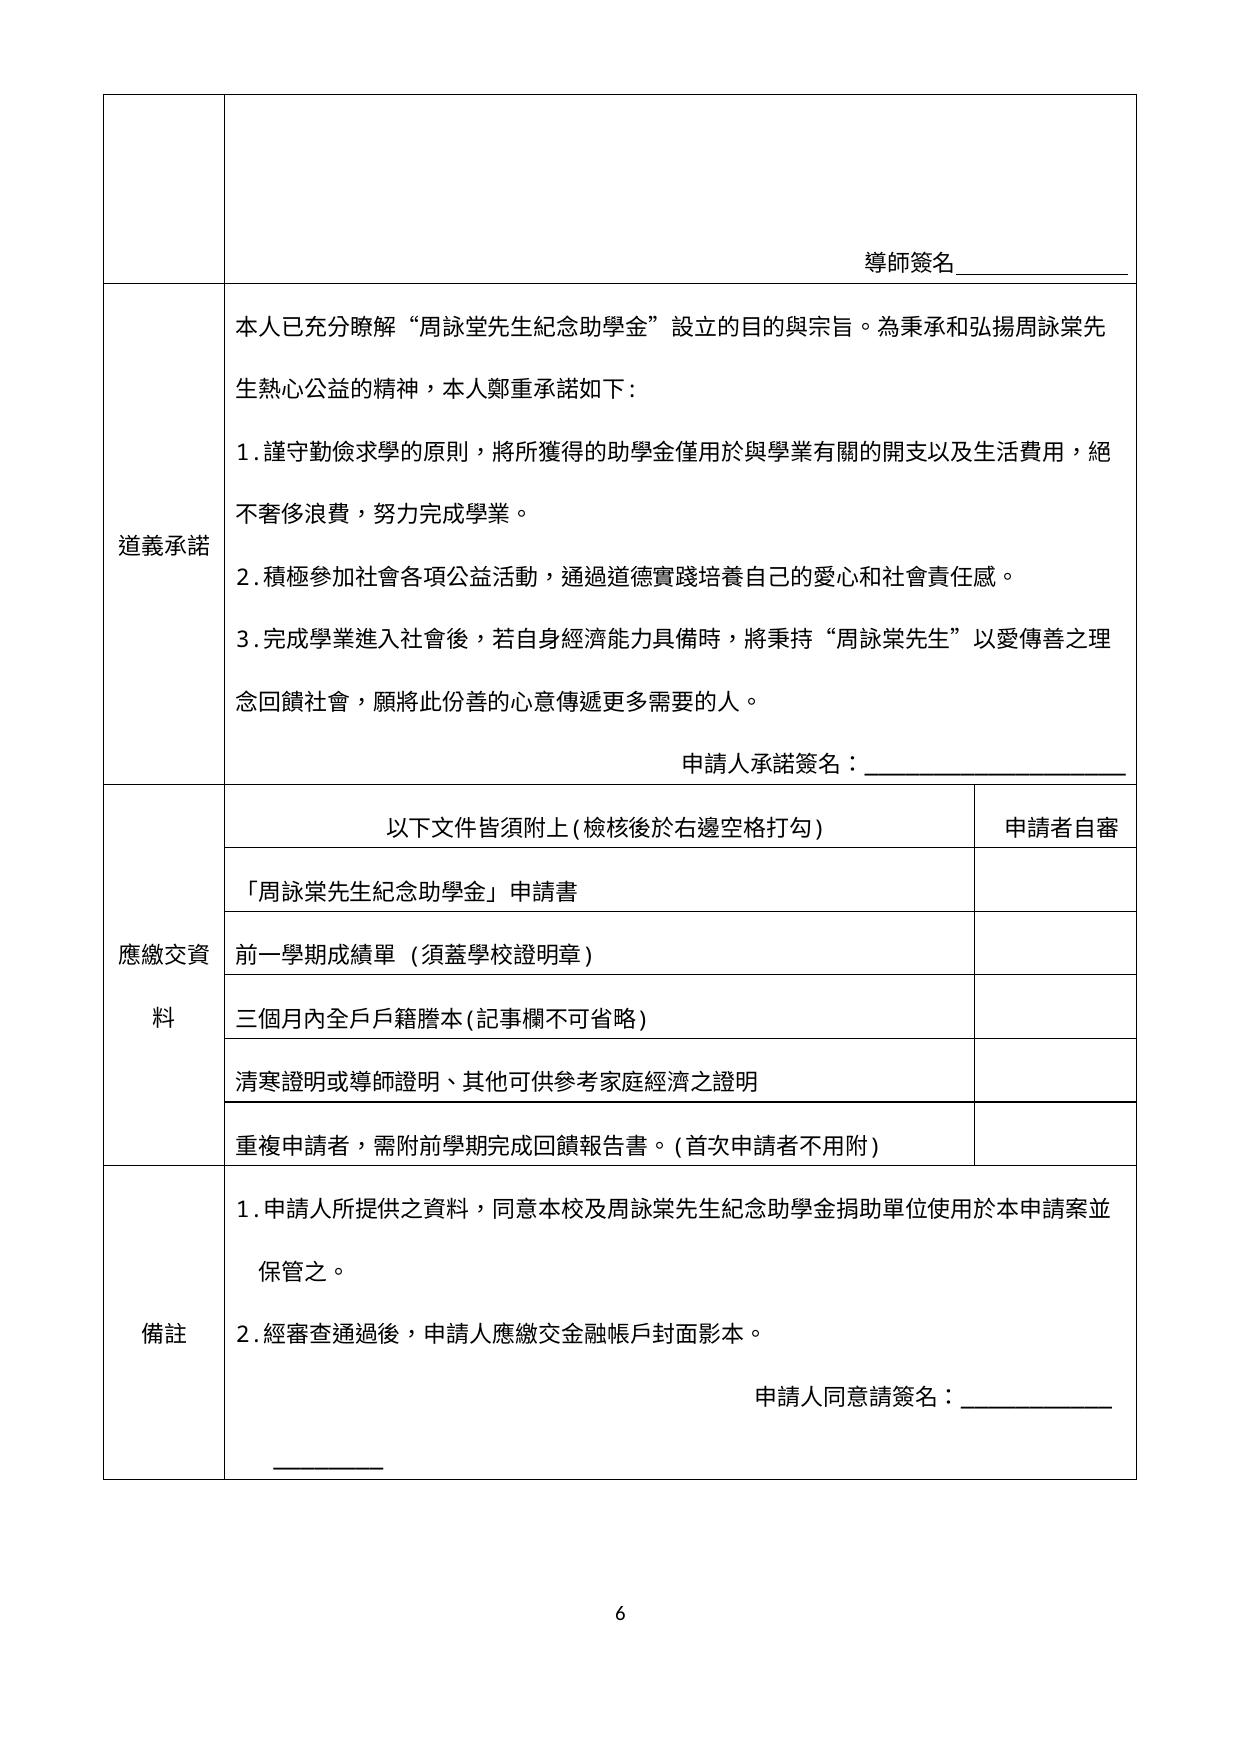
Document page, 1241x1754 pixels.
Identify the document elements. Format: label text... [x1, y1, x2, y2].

table_cell 本人已充分瞭解“周詠堂先生紀念助學金”設立的目的與宗旨。為秉承和弘揚周詠棠先生熱心公益的精神，本人鄭重承諾如下: 1.謹守勤儉求學的原則，將所獲得的助學金僅用於與學業有關的開支以及生活費用，絕不奢侈浪費，努力完成學業。 2.積極參加社會各項公益活動，通過道德實踐培養自己的愛心和社會責任感。 3.完成學業進入社會後，若自身經濟能力具備時，將秉持“周詠棠先生”以愛傳善之理念回饋社會，願將此份善的心意傳遞更多需要的人。 申請人承諾簽名：___________________ [225, 284, 1136, 784]
table_cell [104, 95, 224, 283]
table_cell [975, 975, 1136, 1038]
table_cell [975, 1039, 1136, 1101]
table_cell 以下文件皆須附上(檢核後於右邊空格打勾) [225, 785, 974, 847]
table_cell 備註 [104, 1166, 224, 1478]
table_cell [975, 912, 1136, 974]
table_cell 申請者自審 [975, 785, 1136, 847]
table_cell 道義承諾 [104, 284, 224, 784]
table_cell 三個月內全戶戶籍謄本(記事欄不可省略) [225, 975, 974, 1038]
table_cell 重複申請者，需附前學期完成回饋報告書。(首次申請者不用附) [225, 1103, 974, 1165]
table_cell 「周詠棠先生紀念助學金」申請書 [225, 848, 974, 911]
table_cell 應繳交資料 [104, 785, 224, 1165]
table_cell 清寒證明或導師證明、其他可供參考家庭經濟之證明 [225, 1039, 974, 1101]
table_cell 導師簽名 [225, 95, 1136, 283]
table_cell [975, 848, 1136, 911]
table_cell 申請人所提供之資料，同意本校及周詠棠先生紀念助學金捐助單位使用於本申請案並保管之。 經審查通過後，申請人應繳交金融帳戶封面影本。 申請人同意請簽名：___________________ [225, 1166, 1136, 1478]
table_cell 前一學期成績單 (須蓋學校證明章) [225, 912, 974, 974]
table_cell [975, 1103, 1136, 1165]
